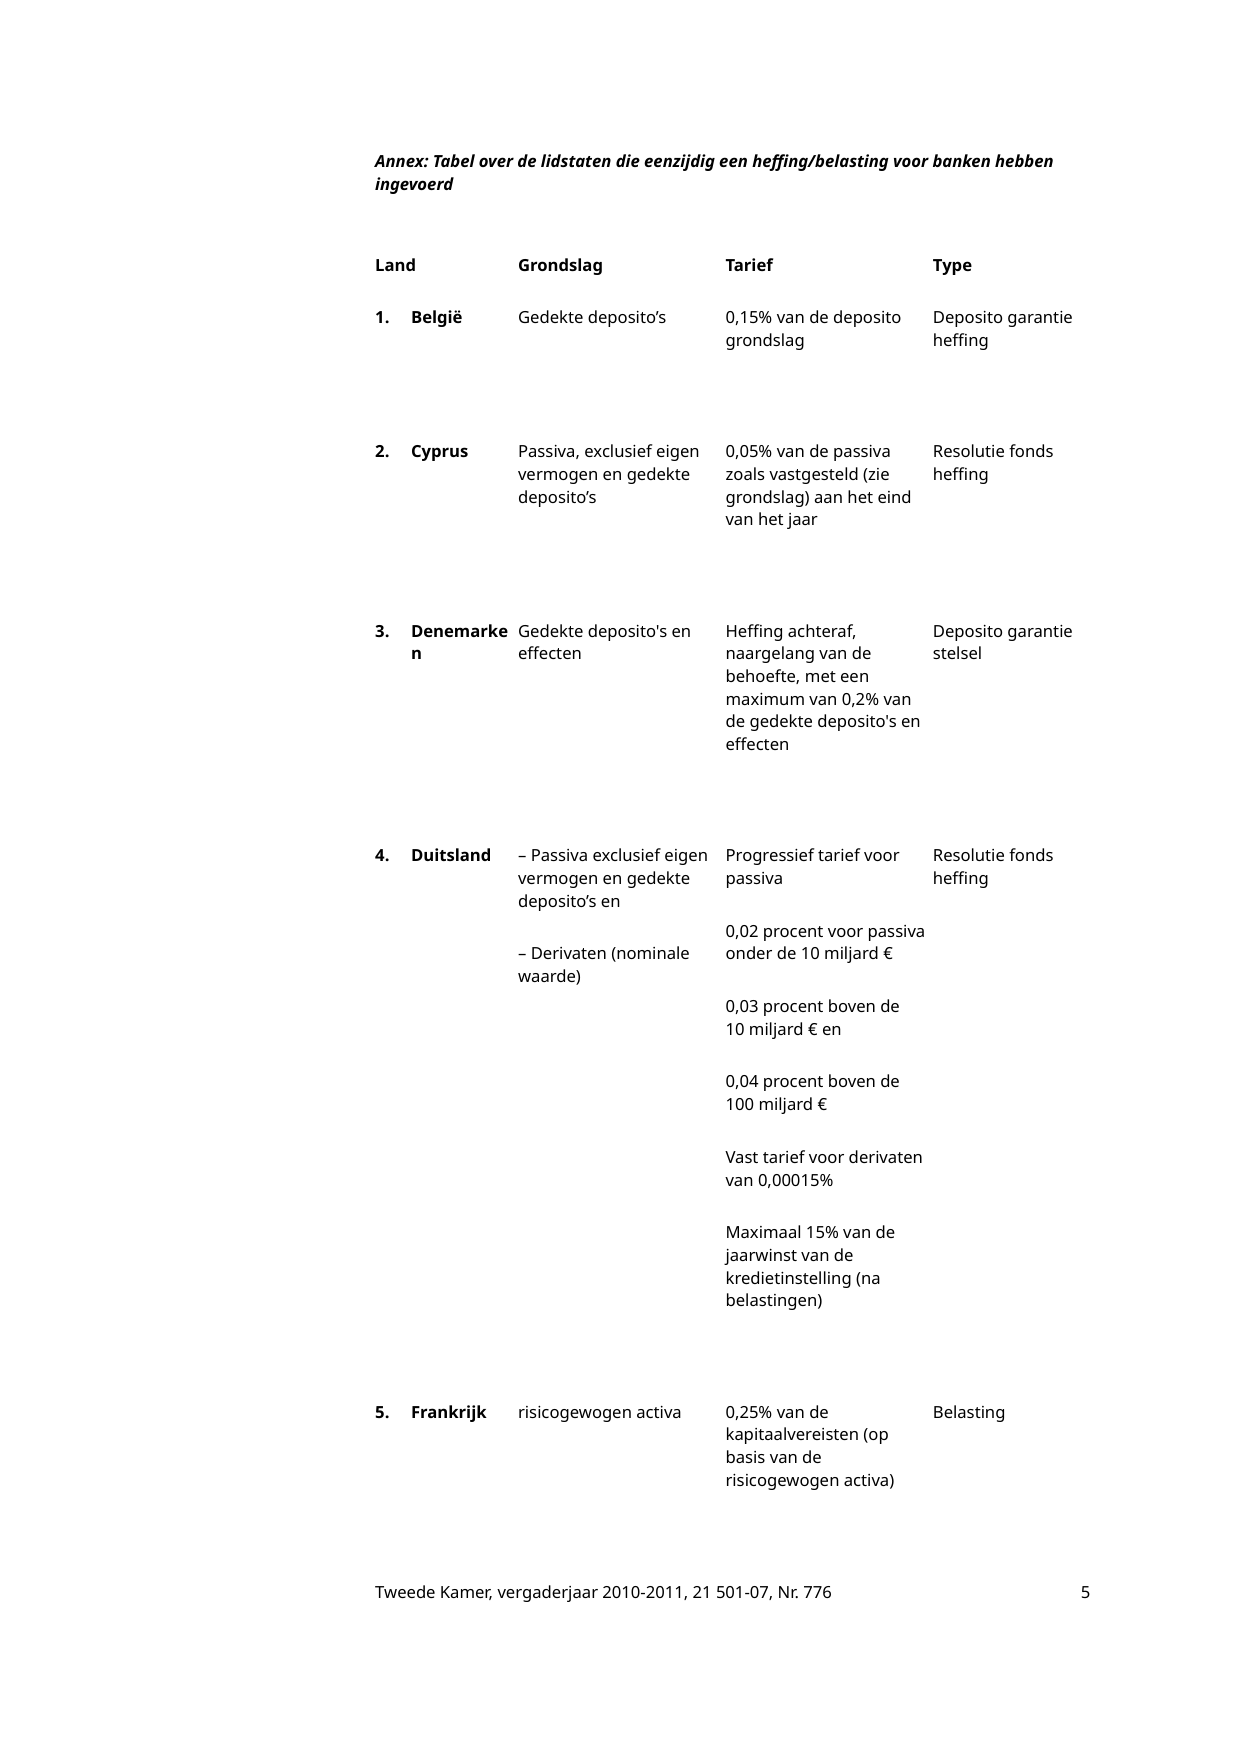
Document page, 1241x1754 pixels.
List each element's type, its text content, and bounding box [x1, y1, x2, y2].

table_header Tarief [725, 253, 933, 306]
table_cell [375, 1342, 411, 1400]
table_cell [375, 381, 411, 440]
table_cell 4. [375, 844, 411, 1342]
table_cell [518, 1342, 725, 1400]
table_cell [725, 381, 933, 440]
table_cell Deposito garantie stelsel [933, 619, 1090, 785]
table_cell 0,25% van de kapitaalvereisten (op basis van de risicogewogen activa) [725, 1400, 933, 1521]
table_cell 0,15% van de deposito grondslag [725, 306, 933, 381]
table_cell 0,05% van de passiva zoals vastgesteld (zie grondslag) aan het eind van het jaar [725, 440, 933, 561]
table_header Land [375, 253, 518, 306]
table_cell [933, 1342, 1090, 1400]
table_cell 1. [375, 306, 411, 381]
table_cell [518, 785, 725, 844]
table_cell Deposito garantie heffing [933, 306, 1090, 381]
table_cell [411, 381, 518, 440]
table_cell [375, 785, 411, 844]
table_cell [518, 561, 725, 619]
table_header Type [933, 253, 1090, 306]
table_cell [518, 381, 725, 440]
table_cell [411, 785, 518, 844]
table_cell [725, 785, 933, 844]
table_cell Belasting [933, 1400, 1090, 1521]
table_cell Gedekte deposito's en effecten [518, 619, 725, 785]
table_cell [411, 561, 518, 619]
table_cell Passiva, exclusief eigen vermogen en gedekte deposito’s [518, 440, 725, 561]
table_cell [725, 1342, 933, 1400]
table_cell Progressief tarief voor passiva 0,02 procent voor passiva onder de 10 miljard € 0,03 procent boven de 10 miljard € en 0,04 procent boven de 100 miljard € Vast tarief voor derivaten van 0,00015% Maximaal 15% van de jaarwinst van de kredietinstelling (na belastingen) [725, 844, 933, 1342]
table_cell [933, 381, 1090, 440]
table_cell [375, 561, 411, 619]
table_cell België [411, 306, 518, 381]
table_cell Duitsland [411, 844, 518, 1342]
table_cell Denemarken [411, 619, 518, 785]
table_cell [725, 561, 933, 619]
table_cell Cyprus [411, 440, 518, 561]
table_cell [411, 1342, 518, 1400]
table_cell Resolutie fonds heffing [933, 440, 1090, 561]
table_cell 2. [375, 440, 411, 561]
table_cell [933, 785, 1090, 844]
table_cell Resolutie fonds heffing [933, 844, 1090, 1342]
table_cell [933, 561, 1090, 619]
table_cell Gedekte deposito’s [518, 306, 725, 381]
table_header Grondslag [518, 253, 725, 306]
table_cell – Passiva exclusief eigen vermogen en gedekte deposito’s en – Derivaten (nominale waarde) [518, 844, 725, 1342]
table_cell risicogewogen activa [518, 1400, 725, 1521]
table_cell Frankrijk [411, 1400, 518, 1521]
text Annex: Tabel over de lidstaten die eenzijdig een heffing/belasting voor banken hebben ingevoerd [375, 150, 1090, 195]
table_cell 5. [375, 1400, 411, 1521]
table_cell Heffing achteraf, naargelang van de behoefte, met een maximum van 0,2% van de gedekte deposito's en effecten [725, 619, 933, 785]
table_cell 3. [375, 619, 411, 785]
